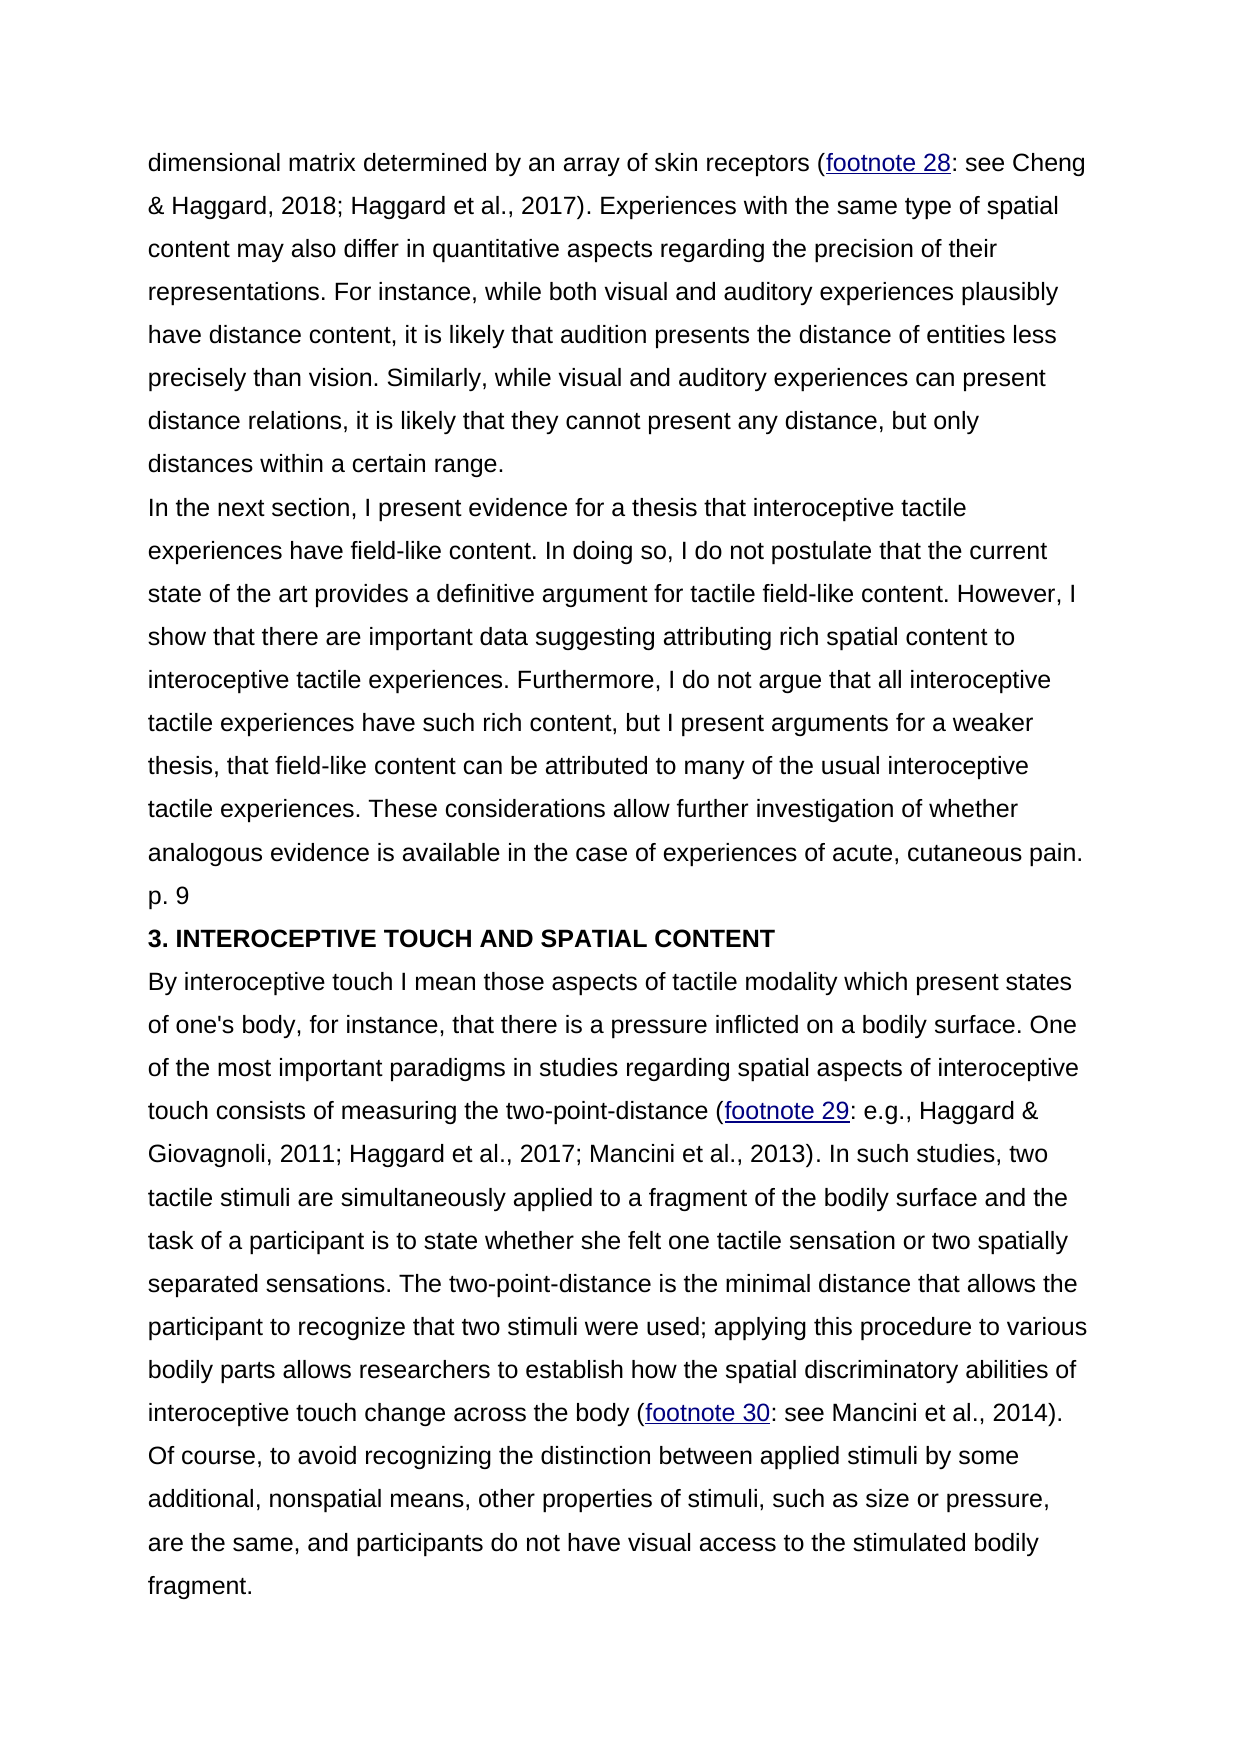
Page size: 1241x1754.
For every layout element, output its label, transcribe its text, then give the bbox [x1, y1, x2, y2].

text dimensional matrix determined by an array of skin receptors (footnote 28: see Cheng & Haggard, 2018; Haggard et al., 2017). Experiences with the same type of spatial content may also differ in quantitative aspects regarding the precision of their representations. For instance, while both visual and auditory experiences plausibly have distance content, it is likely that audition presents the distance of entities less precisely than vision. Similarly, while visual and auditory experiences can present distance relations, it is likely that they cannot present any distance, but only distances within a certain range. [148, 148, 1093, 478]
subtitle 3. INTEROCEPTIVE TOUCH AND SPATIAL CONTENT [148, 924, 1093, 953]
text In the next section, I present evidence for a thesis that interoceptive tactile experiences have field-like content. In doing so, I do not postulate that the current state of the art provides a definitive argument for tactile field-like content. However, I show that there are important data suggesting attributing rich spatial content to interoceptive tactile experiences. Furthermore, I do not argue that all interoceptive tactile experiences have such rich content, but I present arguments for a weaker thesis, that field-like content can be attributed to many of the usual interoceptive tactile experiences. These considerations allow further investigation of whether analogous evidence is available in the case of experiences of acute, cutaneous pain. [148, 493, 1093, 866]
text By interoceptive touch I mean those aspects of tactile modality which present states of one's body, for instance, that there is a pressure inflicted on a bodily surface. One of the most important paradigms in studies regarding spatial aspects of interoceptive touch consists of measuring the two-point-distance (footnote 29: e.g., Haggard & Giovagnoli, 2011; Haggard et al., 2017; Mancini et al., 2013). In such studies, two tactile stimuli are simultaneously applied to a fragment of the bodily surface and the task of a participant is to state whether she felt one tactile sensation or two spatially separated sensations. The two-point-distance is the minimal distance that allows the participant to recognize that two stimuli were used; applying this procedure to various bodily parts allows researchers to establish how the spatial discriminatory abilities of interoceptive touch change across the body (footnote 30: see Mancini et al., 2014). Of course, to avoid recognizing the distinction between applied stimuli by some additional, nonspatial means, other properties of stimuli, such as size or pressure, are the same, and participants do not have visual access to the stimulated bodily fragment. [148, 967, 1093, 1599]
text p. 9 [148, 881, 1093, 909]
